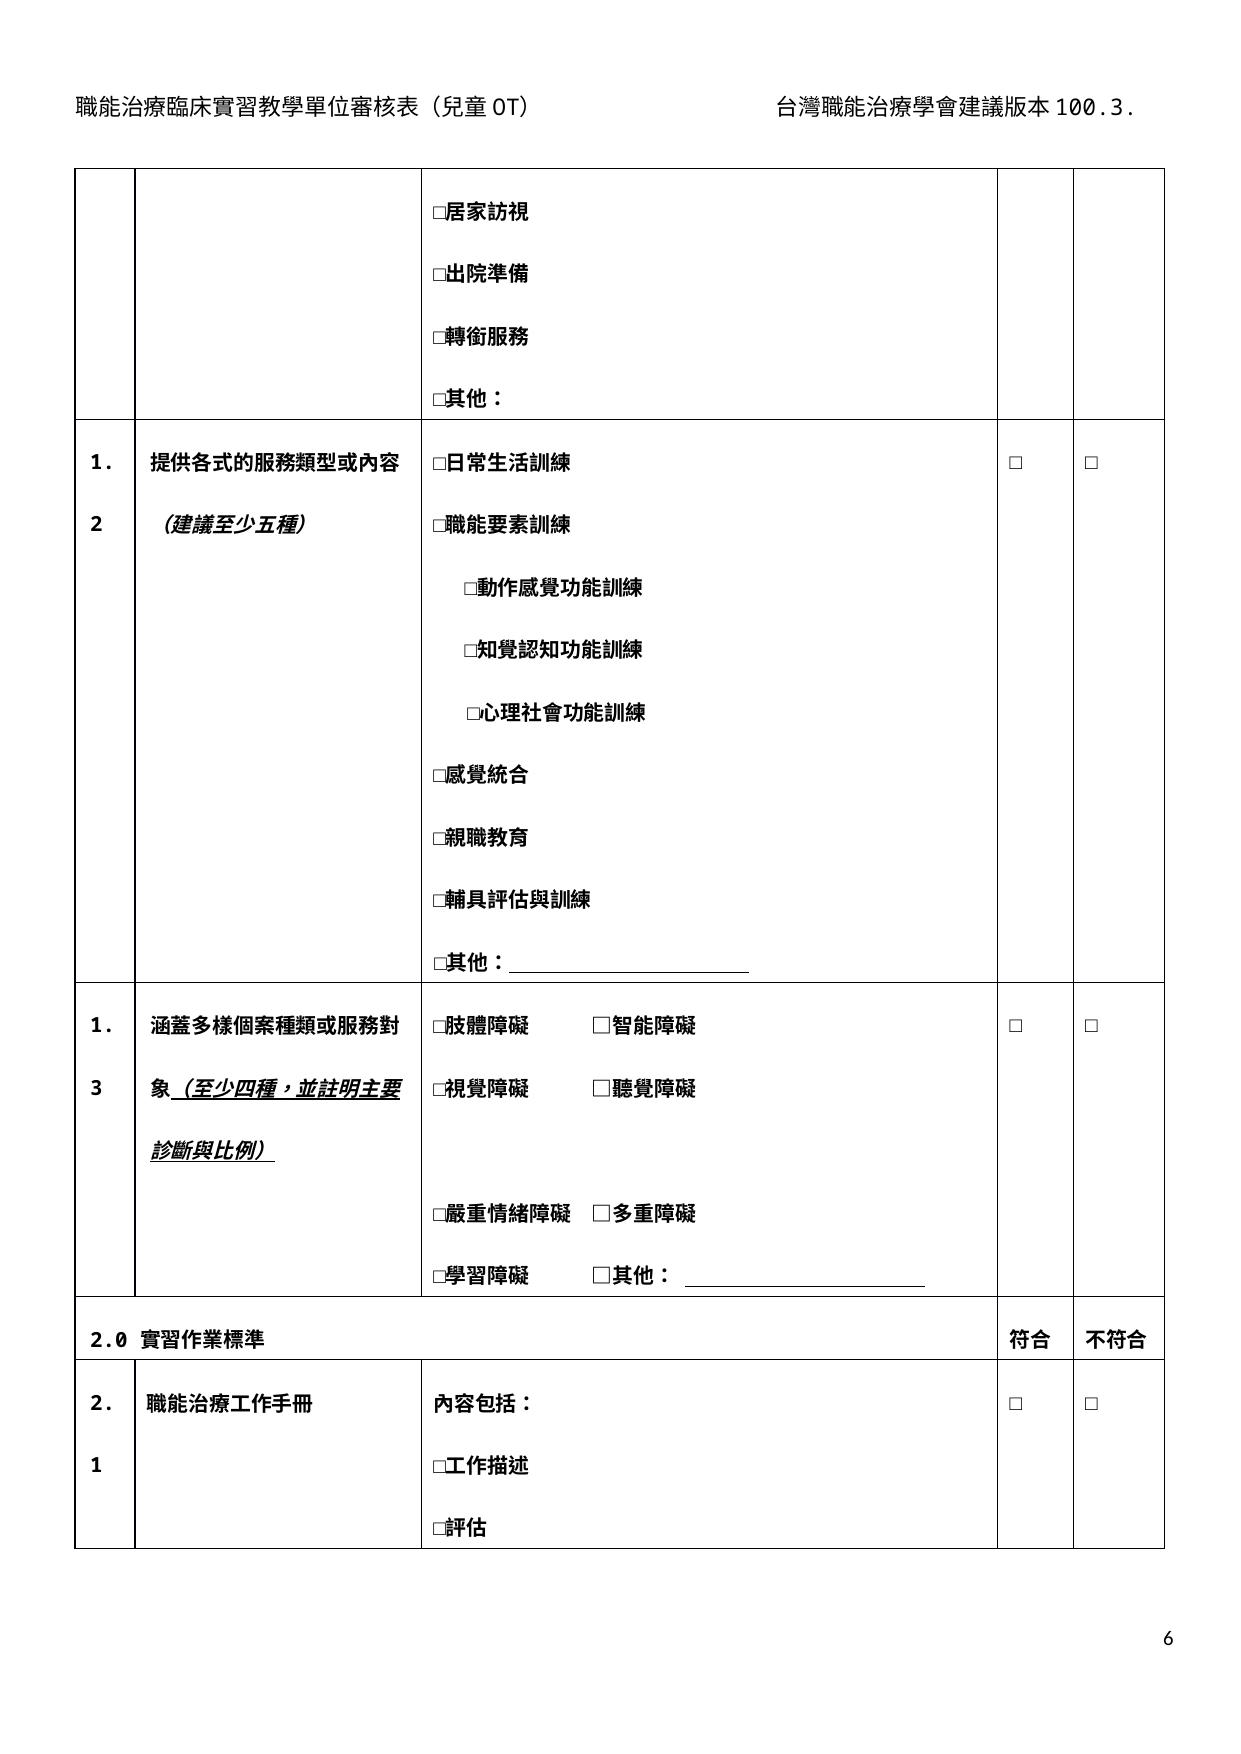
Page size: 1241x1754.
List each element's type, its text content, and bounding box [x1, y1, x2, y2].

table_cell 1.2 [76, 420, 134, 982]
table_cell [998, 169, 1073, 418]
table_cell 涵蓋多樣個案種類或服務對象（至少四種，並註明主要診斷與比例） [136, 983, 421, 1296]
table_cell □ [998, 1360, 1073, 1548]
table_cell 符合 [998, 1297, 1073, 1359]
table_cell □ [1074, 1360, 1164, 1548]
table_cell [76, 169, 134, 418]
table_cell □居家訪視 □出院準備 □轉銜服務 □其他： [422, 169, 997, 418]
table_cell 提供各式的服務類型或內容（建議至少五種） [136, 420, 421, 982]
table_cell □ [998, 983, 1073, 1296]
table_cell 1.3 [76, 983, 134, 1296]
table_cell [1074, 169, 1164, 418]
table_cell □ [1074, 420, 1164, 982]
table_cell 2.1 [76, 1360, 134, 1548]
table_cell □ [1074, 983, 1164, 1296]
table_cell 不符合 [1074, 1297, 1164, 1359]
table_cell □ [998, 420, 1073, 982]
table_cell 內容包括： □工作描述 □評估 [422, 1360, 997, 1548]
table_cell 職能治療工作手冊 [136, 1360, 421, 1548]
table_cell [136, 169, 421, 418]
table_cell 2.0 實習作業標準 [76, 1297, 997, 1359]
table_cell □肢體障礙 □智能障礙 □視覺障礙 □聽覺障礙 □嚴重情緒障礙 □多重障礙 □學習障礙 □其他： [422, 983, 997, 1296]
table_cell □日常生活訓練 □職能要素訓練 □動作感覺功能訓練 □知覺認知功能訓練 □心理社會功能訓練 □感覺統合 □親職教育 □輔具評估與訓練 □其他： [422, 420, 997, 982]
